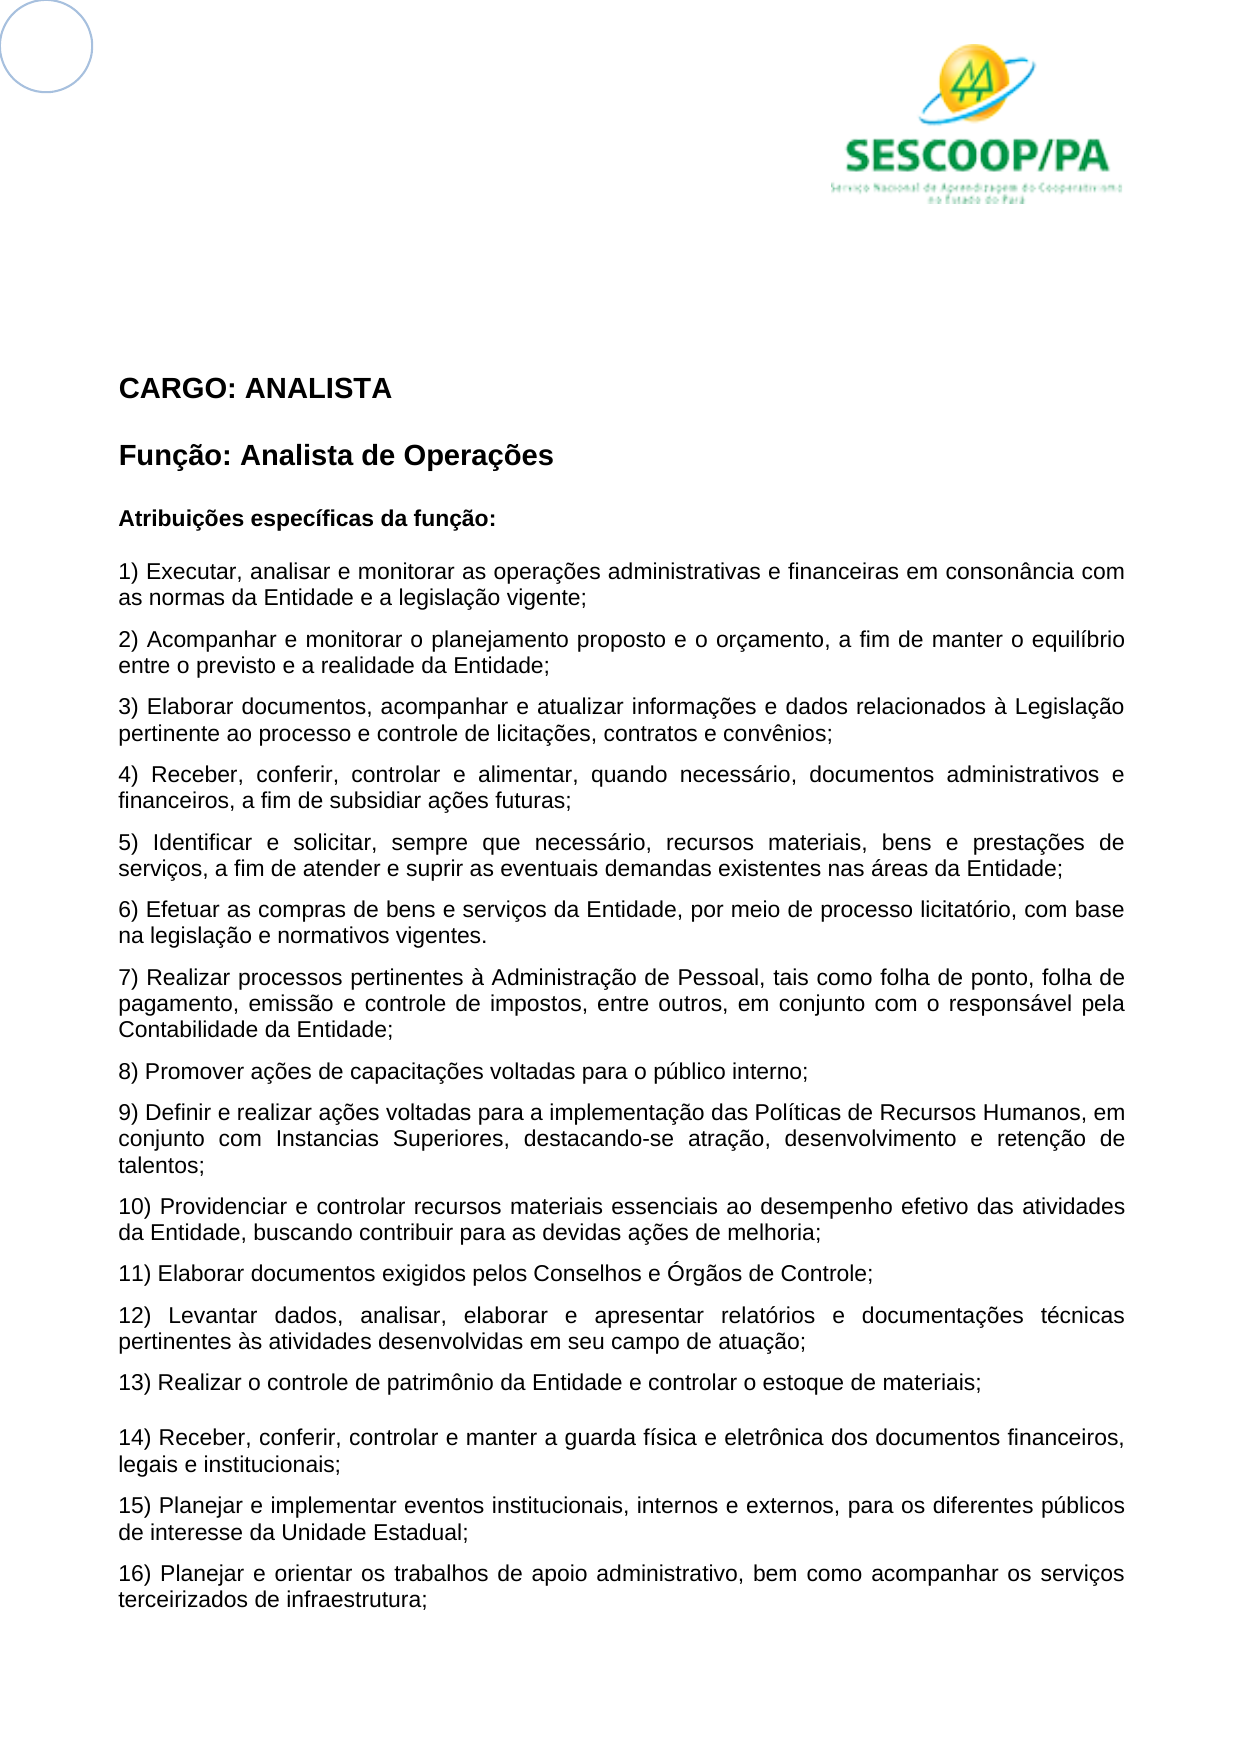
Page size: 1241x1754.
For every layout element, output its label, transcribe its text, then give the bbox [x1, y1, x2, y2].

table_header [107, 204, 1137, 371]
table_cell Função: Analista de Operações [118, 438, 756, 505]
table_header CARGO: ANALISTA [118, 371, 756, 438]
table_cell Atribuições específicas da função: 1) Executar, analisar e monitorar as operações administrativas e financeiras em consonância com as normas da Entidade e a legislação vigente; 2) Acompanhar e monitorar o planejamento proposto e o orçamento, a fim de manter o equilíbrio entre o previsto e a realidade da Entidade; 3) Elaborar documentos, acompanhar e atualizar informações e dados relacionados à Legislação pertinente ao processo e controle de licitações, contratos e convênios; 4) Receber, conferir, controlar e alimentar, quando necessário, documentos administrativos e financeiros, a fim de subsidiar ações futuras; 5) Identificar e solicitar, sempre que necessário, recursos materiais, bens e prestações de serviços, a fim de atender e suprir as eventuais demandas existentes nas áreas da Entidade; 6) Efetuar as compras de bens e serviços da Entidade, por meio de processo licitatório, com base na legislação e normativos vigentes. 7) Realizar processos pertinentes à Administração de Pessoal, tais como folha de ponto, folha de pagamento, emissão e controle de impostos, entre outros, em conjunto com o responsável pela Contabilidade da Entidade; 8) Promover ações de capacitações voltadas para o público interno; 9) Definir e realizar ações voltadas para a implementação das Políticas de Recursos Humanos, em conjunto com Instancias Superiores, destacando-se atração, desenvolvimento e retenção de talentos; 10) Providenciar e controlar recursos materiais essenciais ao desempenho efetivo das atividades da Entidade, buscando contribuir para as devidas ações de melhoria; 11) Elaborar documentos exigidos pelos Conselhos e Órgãos de Controle; 12) Levantar dados, analisar, elaborar e apresentar relatórios e documentações técnicas pertinentes às atividades desenvolvidas em seu campo de atuação; 13) Realizar o controle de patrimônio da Entidade e controlar o estoque de materiais; 14) Receber, conferir, controlar e manter a guarda física e eletrônica dos documentos financeiros, legais e institucionais; 15) Planejar e implementar eventos institucionais, internos e externos, para os diferentes públicos de interesse da Unidade Estadual; 16) Planejar e orientar os trabalhos de apoio administrativo, bem como acompanhar os serviços terceirizados de infraestrutura; [107, 371, 1137, 1627]
